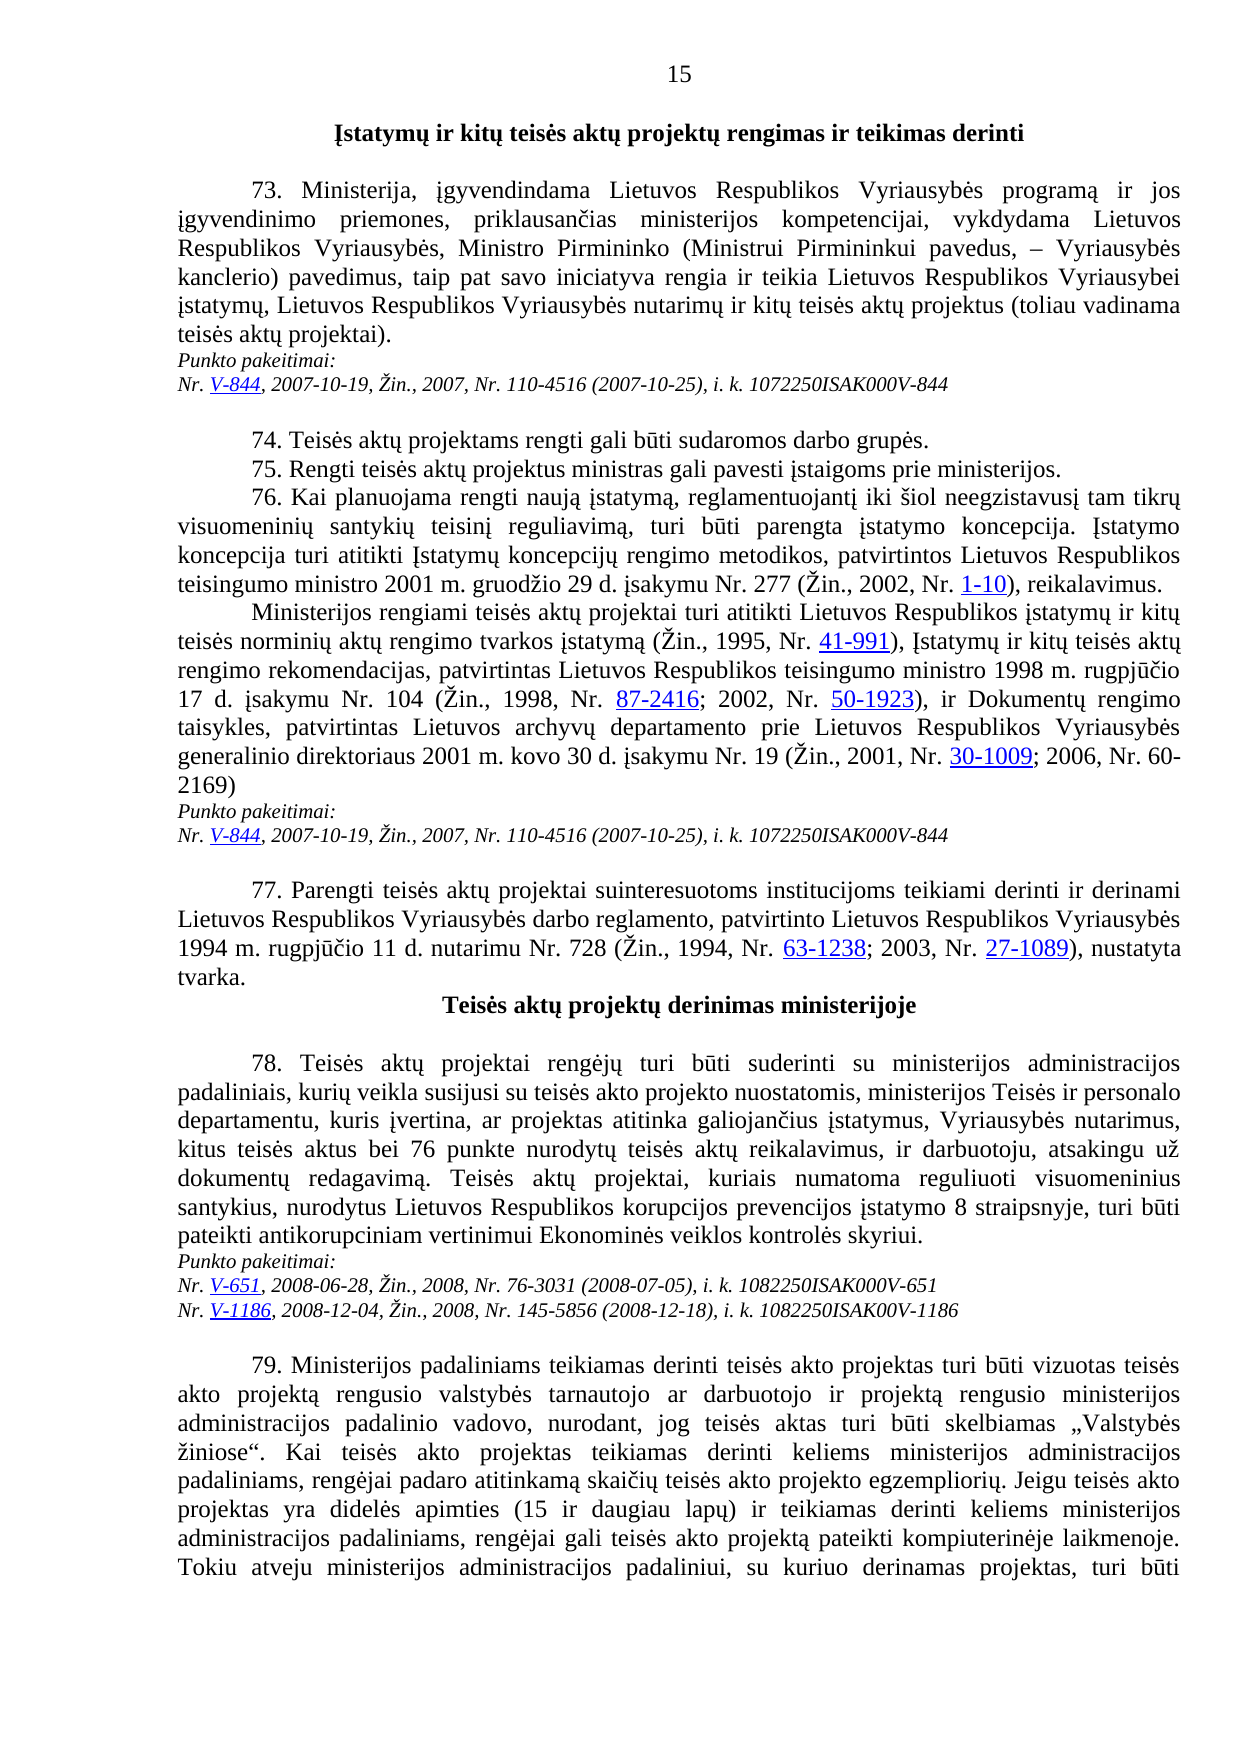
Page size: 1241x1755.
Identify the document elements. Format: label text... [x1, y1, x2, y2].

text Punkto pakeitimai: [177, 799, 1181, 823]
text 73. Ministerija, įgyvendindama Lietuvos Respublikos Vyriausybės programą ir jos įgyvendinimo priemones, priklausančias ministerijos kompetencijai, vykdydama Lietuvos Respublikos Vyriausybės, Ministro Pirmininko (Ministrui Pirmininkui pavedus, – Vyriausybės kanclerio) pavedimus, taip pat savo iniciatyva rengia ir teikia Lietuvos Respublikos Vyriausybei įstatymų, Lietuvos Respublikos Vyriausybės nutarimų ir kitų teisės aktų projektus (toliau vadinama teisės aktų projektai). [177, 176, 1181, 348]
text Nr. V-1186, 2008-12-04, Žin., 2008, Nr. 145-5856 (2008-12-18), i. k. 1082250ISAK00V-1186 [177, 1297, 1181, 1322]
text 78. Teisės aktų projektai rengėjų turi būti suderinti su ministerijos administracijos padaliniais, kurių veikla susijusi su teisės akto projekto nuostatomis, ministerijos Teisės ir personalo departamentu, kuris įvertina, ar projektas atitinka galiojančius įstatymus, Vyriausybės nutarimus, kitus teisės aktus bei 76 punkte nurodytų teisės aktų reikalavimus, ir darbuotoju, atsakingu už dokumentų redagavimą. Teisės aktų projektai, kuriais numatoma reguliuoti visuomeninius santykius, nurodytus Lietuvos Respublikos korupcijos prevencijos įstatymo 8 straipsnyje, turi būti pateikti antikorupciniam vertinimui Ekonominės veiklos kontrolės skyriui. [177, 1048, 1181, 1249]
text Nr. V-651, 2008-06-28, Žin., 2008, Nr. 76-3031 (2008-07-05), i. k. 1082250ISAK000V-651 [177, 1273, 1181, 1297]
text 74. Teisės aktų projektams rengti gali būti sudaromos darbo grupės. [177, 425, 1181, 454]
text Punkto pakeitimai: [177, 1249, 1181, 1273]
text 75. Rengti teisės aktų projektus ministras gali pavesti įstaigoms prie ministerijos. [177, 454, 1181, 482]
text Punkto pakeitimai: [177, 348, 1181, 372]
text 77. Parengti teisės aktų projektai suinteresuotoms institucijoms teikiami derinti ir derinami Lietuvos Respublikos Vyriausybės darbo reglamento, patvirtinto Lietuvos Respublikos Vyriausybės 1994 m. rugpjūčio 11 d. nutarimu Nr. 728 (Žin., 1994, Nr. 63-1238; 2003, Nr. 27-1089), nustatyta tvarka. [177, 876, 1181, 991]
text Nr. V-844, 2007-10-19, Žin., 2007, Nr. 110-4516 (2007-10-25), i. k. 1072250ISAK000V-844 [177, 823, 1181, 847]
text Įstatymų ir kitų teisės aktų projektų rengimas ir teikimas derinti [177, 118, 1181, 147]
text 79. Ministerijos padaliniams teikiamas derinti teisės akto projektas turi būti vizuotas teisės akto projektą rengusio valstybės tarnautojo ar darbuotojo ir projektą rengusio ministerijos administracijos padalinio vadovo, nurodant, jog teisės aktas turi būti skelbiamas „Valstybės žiniose“. Kai teisės akto projektas teikiamas derinti keliems ministerijos administracijos padaliniams, rengėjai padaro atitinkamą skaičių teisės akto projekto egzempliorių. Jeigu teisės akto projektas yra didelės apimties (15 ir daugiau lapų) ir teikiamas derinti keliems ministerijos administracijos padaliniams, rengėjai gali teisės akto projektą pateikti kompiuterinėje laikmenoje. Tokiu atveju ministerijos administracijos padaliniui, su kuriuo derinamas projektas, turi būti [177, 1350, 1181, 1580]
text Ministerijos rengiami teisės aktų projektai turi atitikti Lietuvos Respublikos įstatymų ir kitų teisės norminių aktų rengimo tvarkos įstatymą (Žin., 1995, Nr. 41-991), Įstatymų ir kitų teisės aktų rengimo rekomendacijas, patvirtintas Lietuvos Respublikos teisingumo ministro 1998 m. rugpjūčio 17 d. įsakymu Nr. 104 (Žin., 1998, Nr. 87-2416; 2002, Nr. 50-1923), ir Dokumentų rengimo taisykles, patvirtintas Lietuvos archyvų departamento prie Lietuvos Respublikos Vyriausybės generalinio direktoriaus 2001 m. kovo 30 d. įsakymu Nr. 19 (Žin., 2001, Nr. 30-1009; 2006, Nr. 60-2169) [177, 597, 1181, 799]
text 76. Kai planuojama rengti naują įstatymą, reglamentuojantį iki šiol neegzistavusį tam tikrų visuomeninių santykių teisinį reguliavimą, turi būti parengta įstatymo koncepcija. Įstatymo koncepcija turi atitikti Įstatymų koncepcijų rengimo metodikos, patvirtintos Lietuvos Respublikos teisingumo ministro 2001 m. gruodžio 29 d. įsakymu Nr. 277 (Žin., 2002, Nr. 1-10), reikalavimus. [177, 482, 1181, 597]
text Teisės aktų projektų derinimas ministerijoje [177, 991, 1181, 1019]
text Nr. V-844, 2007-10-19, Žin., 2007, Nr. 110-4516 (2007-10-25), i. k. 1072250ISAK000V-844 [177, 372, 1181, 396]
